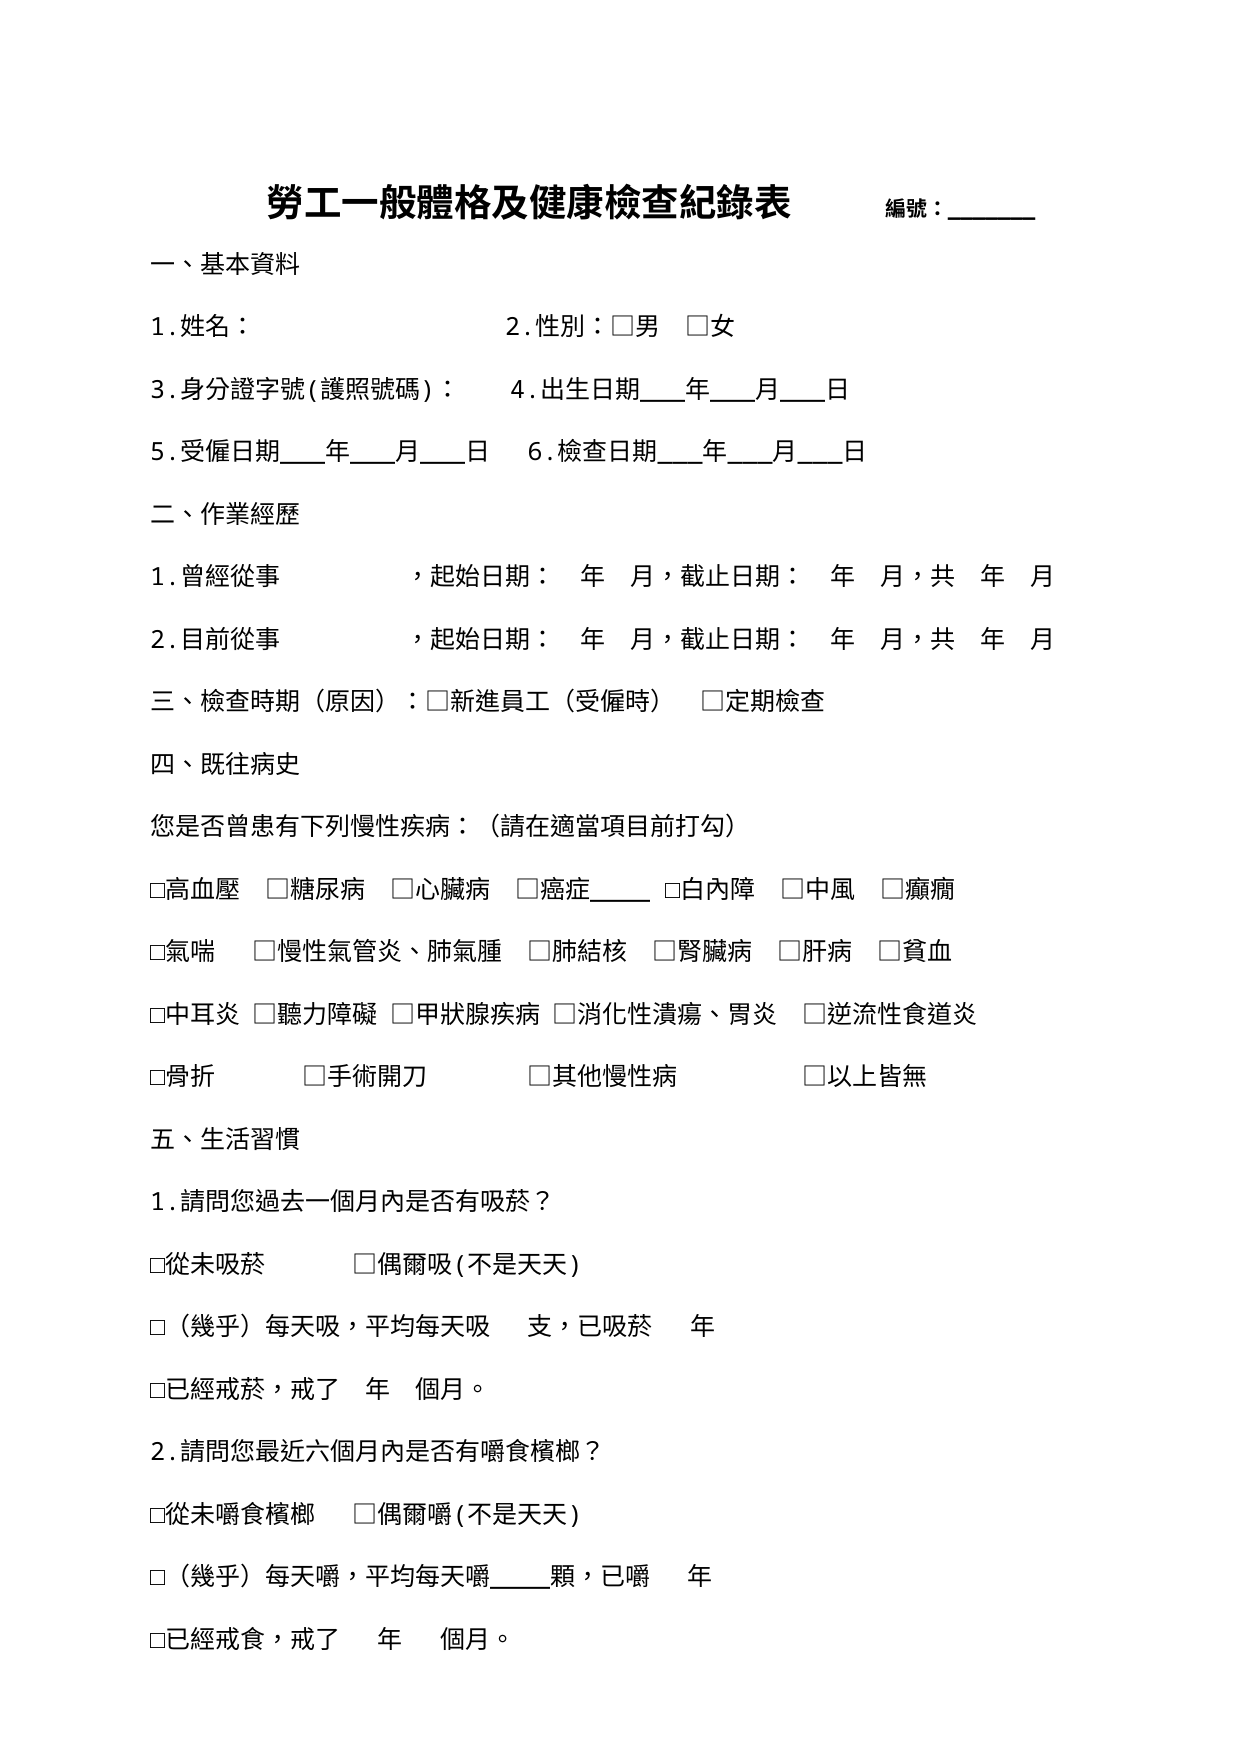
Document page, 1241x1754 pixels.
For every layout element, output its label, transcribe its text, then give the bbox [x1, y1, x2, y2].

text □（幾乎）每天吸，平均每天吸 支，已吸菸 年 [150, 1283, 1152, 1346]
text 您是否曾患有下列慢性疾病：（請在適當項目前打勾） [150, 783, 1152, 846]
text 一、基本資料 [150, 221, 1152, 283]
text 3.身分證字號(護照號碼)： 4.出生日期___年___月___日 [150, 346, 1152, 408]
text □已經戒食，戒了 年 個月。 [150, 1596, 1152, 1658]
text □氣喘 □慢性氣管炎、肺氣腫 □肺結核 □腎臟病 □肝病 □貧血 [150, 908, 1152, 971]
text □中耳炎 □聽力障礙 □甲狀腺疾病 □消化性潰瘍、胃炎 □逆流性食道炎 [150, 971, 1152, 1033]
text 五、生活習慣 [150, 1096, 1152, 1158]
text 1.姓名： 2.性別：□男 □女 [150, 283, 1152, 346]
text 1.曾經從事 ，起始日期： 年 月，截止日期： 年 月，共 年 月 [150, 533, 1152, 596]
text 勞工一般體格及健康檢查紀錄表 編號：_______ [150, 158, 1152, 221]
text □骨折 □手術開刀 □其他慢性病 □以上皆無 [150, 1033, 1152, 1096]
text 5.受僱日期___年___月___日 6.檢查日期___年___月___日 [150, 408, 1152, 471]
text □已經戒菸，戒了 年 個月。 [150, 1346, 1152, 1408]
text 1.請問您過去一個月內是否有吸菸？ [150, 1158, 1152, 1221]
text 四、既往病史 [150, 721, 1152, 783]
text 二、作業經歷 [150, 471, 1152, 533]
text □從未吸菸 □偶爾吸(不是天天) [150, 1221, 1152, 1283]
text 2.請問您最近六個月內是否有嚼食檳榔？ [150, 1408, 1152, 1471]
text □高血壓 □糖尿病 □心臟病 □癌症____ □白內障 □中風 □癲癇 [150, 846, 1152, 908]
text 2.目前從事 ，起始日期： 年 月，截止日期： 年 月，共 年 月 [150, 596, 1152, 658]
text □（幾乎）每天嚼，平均每天嚼____顆，已嚼 年 [150, 1533, 1152, 1596]
text □從未嚼食檳榔 □偶爾嚼(不是天天) [150, 1471, 1152, 1533]
text 三、檢查時期（原因）：□新進員工（受僱時） □定期檢查 [150, 658, 1152, 721]
